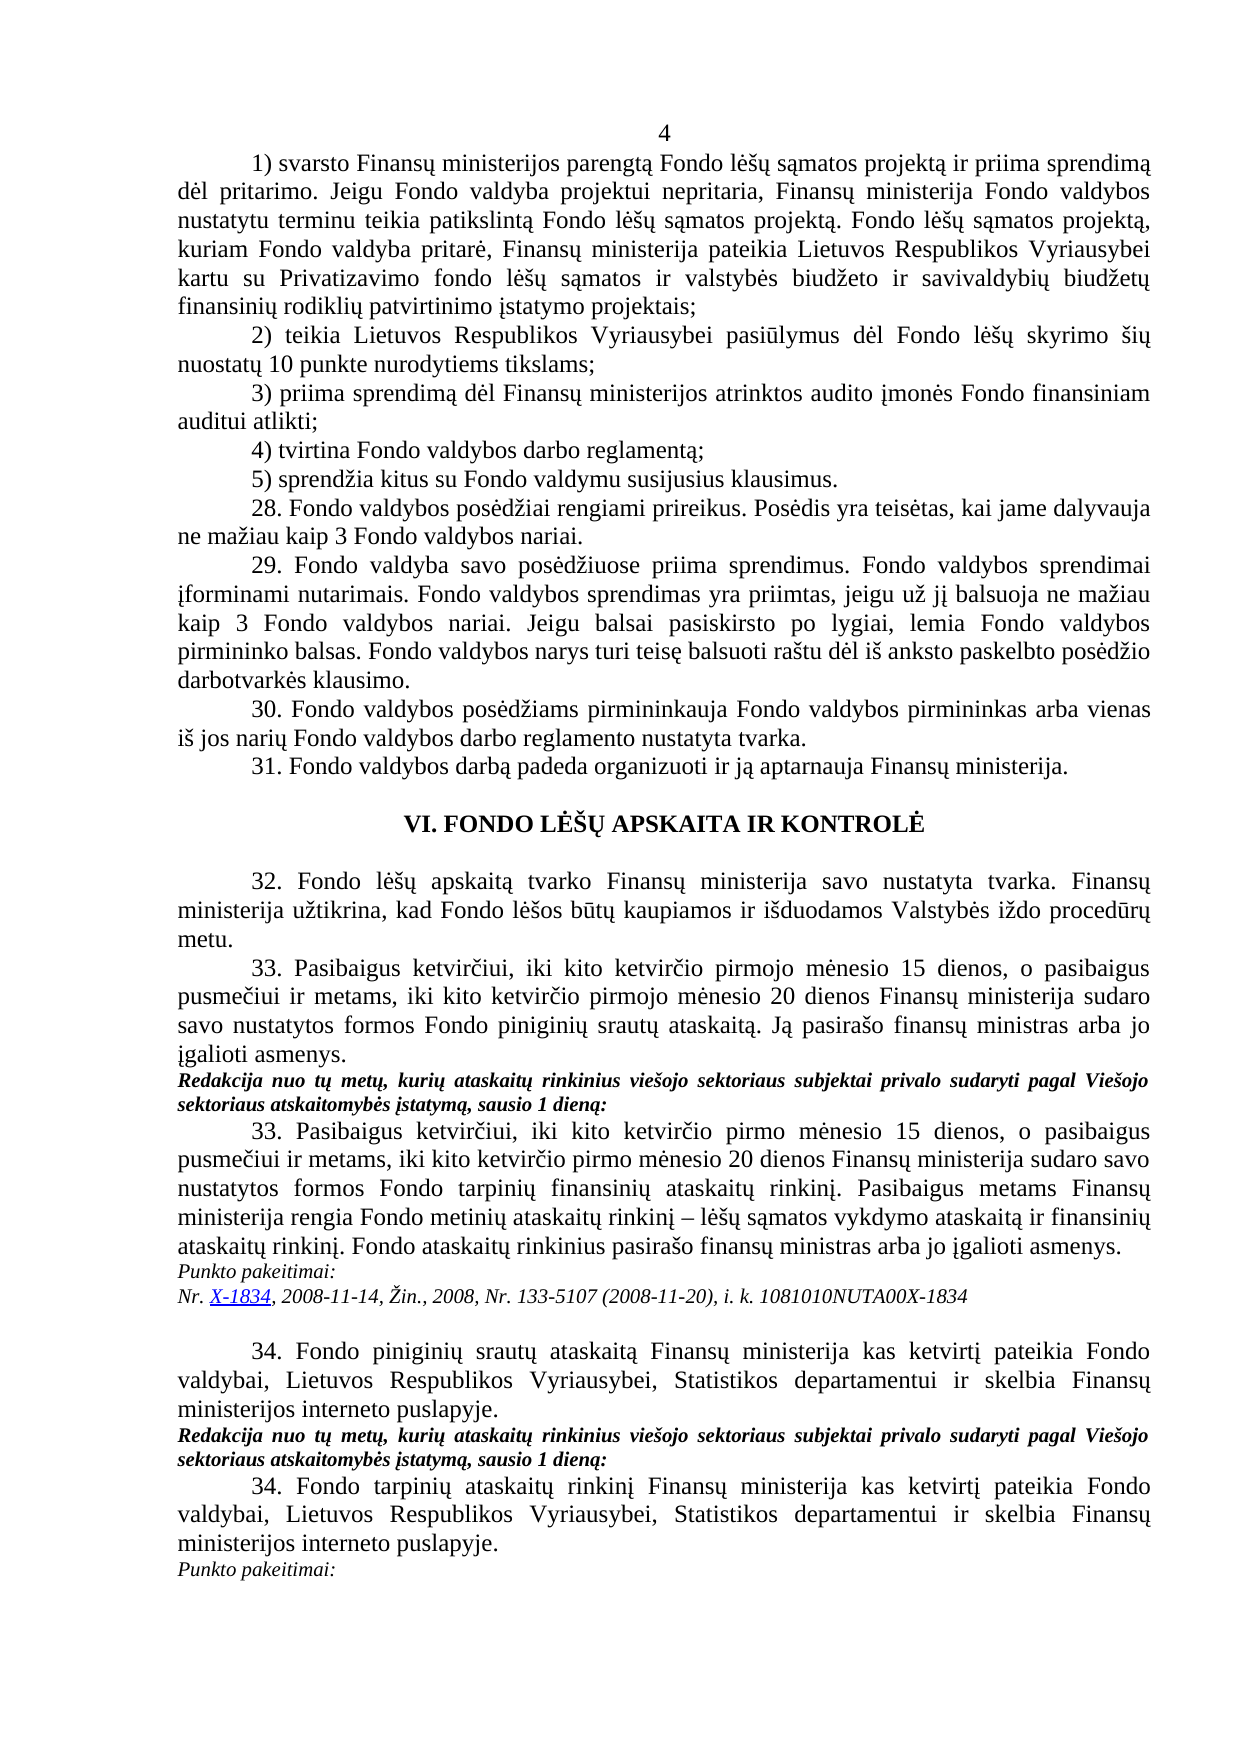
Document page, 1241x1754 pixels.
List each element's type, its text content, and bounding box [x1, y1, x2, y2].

text 1) svarsto Finansų ministerijos parengtą Fondo lėšų sąmatos projektą ir priima sprendimą dėl pritarimo. Jeigu Fondo valdyba projektui nepritaria, Finansų ministerija Fondo valdybos nustatytu terminu teikia patikslintą Fondo lėšų sąmatos projektą. Fondo lėšų sąmatos projektą, kuriam Fondo valdyba pritarė, Finansų ministerija pateikia Lietuvos Respublikos Vyriausybei kartu su Privatizavimo fondo lėšų sąmatos ir valstybės biudžeto ir savivaldybių biudžetų finansinių rodiklių patvirtinimo įstatymo projektais; [177, 148, 1152, 320]
text 31. Fondo valdybos darbą padeda organizuoti ir ją aptarnauja Finansų ministerija. [177, 751, 1152, 780]
text 4) tvirtina Fondo valdybos darbo reglamentą; [177, 435, 1152, 464]
text 30. Fondo valdybos posėdžiams pirmininkauja Fondo valdybos pirmininkas arba vienas iš jos narių Fondo valdybos darbo reglamento nustatyta tvarka. [177, 694, 1152, 751]
text 3) priima sprendimą dėl Finansų ministerijos atrinktos audito įmonės Fondo finansiniam auditui atlikti; [177, 378, 1152, 435]
text 5) sprendžia kitus su Fondo valdymu susijusius klausimus. [177, 464, 1152, 493]
text VI. FONDO LĖŠŲ APSKAITA IR KONTROLĖ [177, 809, 1152, 838]
text 2) teikia Lietuvos Respublikos Vyriausybei pasiūlymus dėl Fondo lėšų skyrimo šių nuostatų 10 punkte nurodytiems tikslams; [177, 320, 1152, 378]
text 34. Fondo piniginių srautų ataskaitą Finansų ministerija kas ketvirtį pateikia Fondo valdybai, Lietuvos Respublikos Vyriausybei, Statistikos departamentui ir skelbia Finansų ministerijos interneto puslapyje. [177, 1336, 1152, 1423]
text Redakcija nuo tų metų, kurių ataskaitų rinkinius viešojo sektoriaus subjektai privalo sudaryti pagal Viešojo sektoriaus atskaitomybės įstatymą, sausio 1 dieną: [177, 1068, 1152, 1116]
text 33. Pasibaigus ketvirčiui, iki kito ketvirčio pirmojo mėnesio 15 dienos, o pasibaigus pusmečiui ir metams, iki kito ketvirčio pirmojo mėnesio 20 dienos Finansų ministerija sudaro savo nustatytos formos Fondo piniginių srautų ataskaitą. Ją pasirašo finansų ministras arba jo įgalioti asmenys. [177, 953, 1152, 1068]
text 34. Fondo tarpinių ataskaitų rinkinį Finansų ministerija kas ketvirtį pateikia Fondo valdybai, Lietuvos Respublikos Vyriausybei, Statistikos departamentui ir skelbia Finansų ministerijos interneto puslapyje. [177, 1471, 1152, 1557]
text 29. Fondo valdyba savo posėdžiuose priima sprendimus. Fondo valdybos sprendimai įforminami nutarimais. Fondo valdybos sprendimas yra priimtas, jeigu už jį balsuoja ne mažiau kaip 3 Fondo valdybos nariai. Jeigu balsai pasiskirsto po lygiai, lemia Fondo valdybos pirmininko balsas. Fondo valdybos narys turi teisę balsuoti raštu dėl iš anksto paskelbto posėdžio darbotvarkės klausimo. [177, 550, 1152, 694]
text 32. Fondo lėšų apskaitą tvarko Finansų ministerija savo nustatyta tvarka. Finansų ministerija užtikrina, kad Fondo lėšos būtų kaupiamos ir išduodamos Valstybės iždo procedūrų metu. [177, 866, 1152, 953]
text Punkto pakeitimai: [177, 1557, 1152, 1581]
text Nr. X-1834, 2008-11-14, Žin., 2008, Nr. 133-5107 (2008-11-20), i. k. 1081010NUTA00X-1834 [177, 1283, 1152, 1308]
text 28. Fondo valdybos posėdžiai rengiami prireikus. Posėdis yra teisėtas, kai jame dalyvauja ne mažiau kaip 3 Fondo valdybos nariai. [177, 493, 1152, 550]
text 33. Pasibaigus ketvirčiui, iki kito ketvirčio pirmo mėnesio 15 dienos, o pasibaigus pusmečiui ir metams, iki kito ketvirčio pirmo mėnesio 20 dienos Finansų ministerija sudaro savo nustatytos formos Fondo tarpinių finansinių ataskaitų rinkinį. Pasibaigus metams Finansų ministerija rengia Fondo metinių ataskaitų rinkinį – lėšų sąmatos vykdymo ataskaitą ir finansinių ataskaitų rinkinį. Fondo ataskaitų rinkinius pasirašo finansų ministras arba jo įgalioti asmenys. [177, 1116, 1152, 1259]
text Punkto pakeitimai: [177, 1259, 1152, 1283]
text Redakcija nuo tų metų, kurių ataskaitų rinkinius viešojo sektoriaus subjektai privalo sudaryti pagal Viešojo sektoriaus atskaitomybės įstatymą, sausio 1 dieną: [177, 1423, 1152, 1471]
